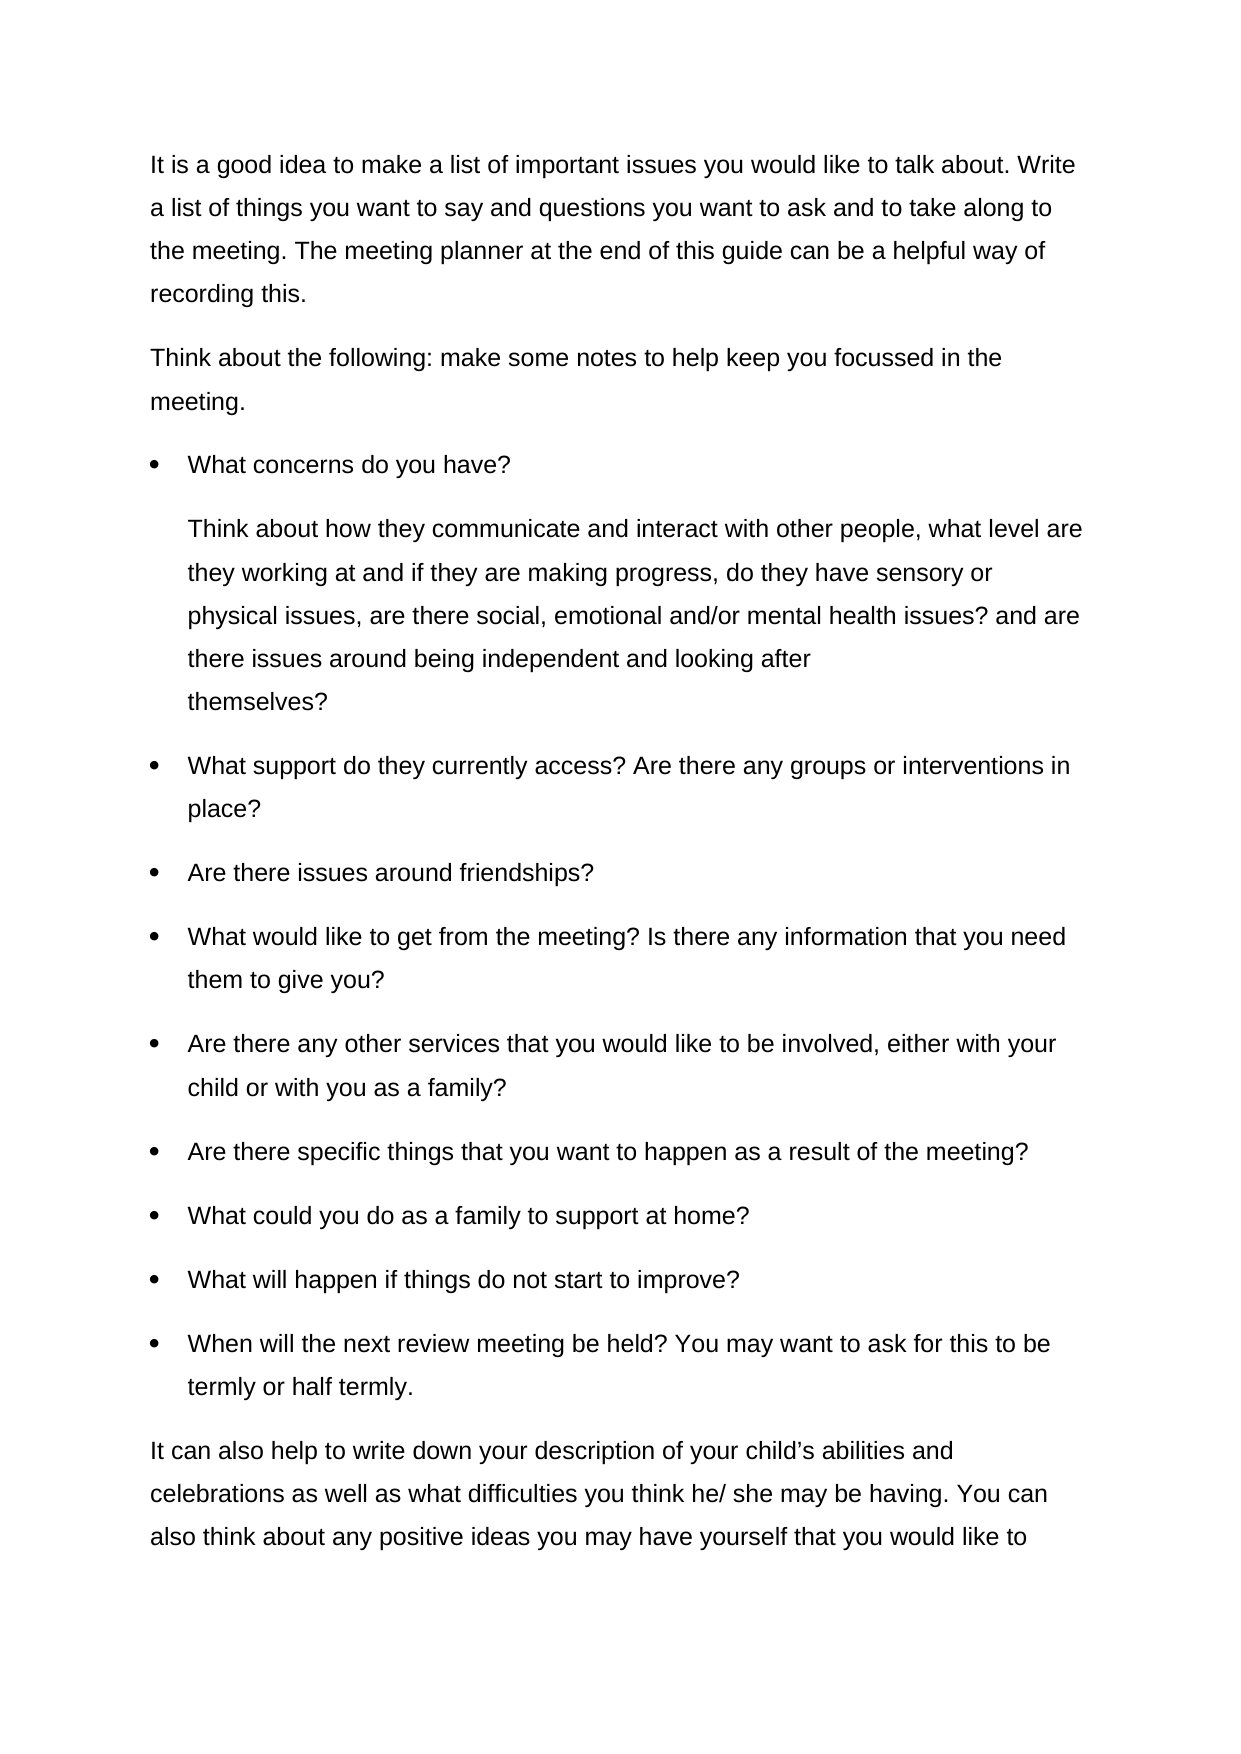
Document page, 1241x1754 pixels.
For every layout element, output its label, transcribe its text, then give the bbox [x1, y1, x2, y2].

list Are there any other services that you would like to be involved, either with your child or with you as a family? [150, 1029, 1090, 1101]
text It is a good idea to make a list of important issues you would like to talk about. Write a list of things you want to say and questions you want to ask and to take along to the meeting. The meeting planner at the end of this guide can be a helpful way of recording this. [150, 150, 1090, 308]
list What would like to get from the meeting? Is there any information that you need them to give you? [150, 922, 1090, 994]
list Are there issues around friendships? [150, 858, 1090, 887]
text Think about the following: make some notes to help keep you focussed in the meeting. [150, 343, 1090, 415]
list What support do they currently access? Are there any groups or interventions in place? [150, 751, 1090, 823]
list When will the next review meeting be held? You may want to ask for this to be termly or half termly. [150, 1329, 1090, 1401]
list What could you do as a family to support at home? [150, 1201, 1090, 1229]
list Are there specific things that you want to happen as a result of the meeting? [150, 1137, 1090, 1165]
list What concerns do you have? [150, 450, 1090, 479]
list What will happen if things do not start to improve? [150, 1265, 1090, 1293]
text It can also help to write down your description of your child’s abilities and celebrations as well as what difficulties you think he/ she may be having. You can also think about any positive ideas you may have yourself that you would like to [150, 1436, 1090, 1551]
text Think about how they communicate and interact with other people, what level are they working at and if they are making progress, do they have sensory or physical issues, are there social, emotional and/or mental health issues? and are there issues around being independent and looking after themselves? [187, 514, 1090, 716]
